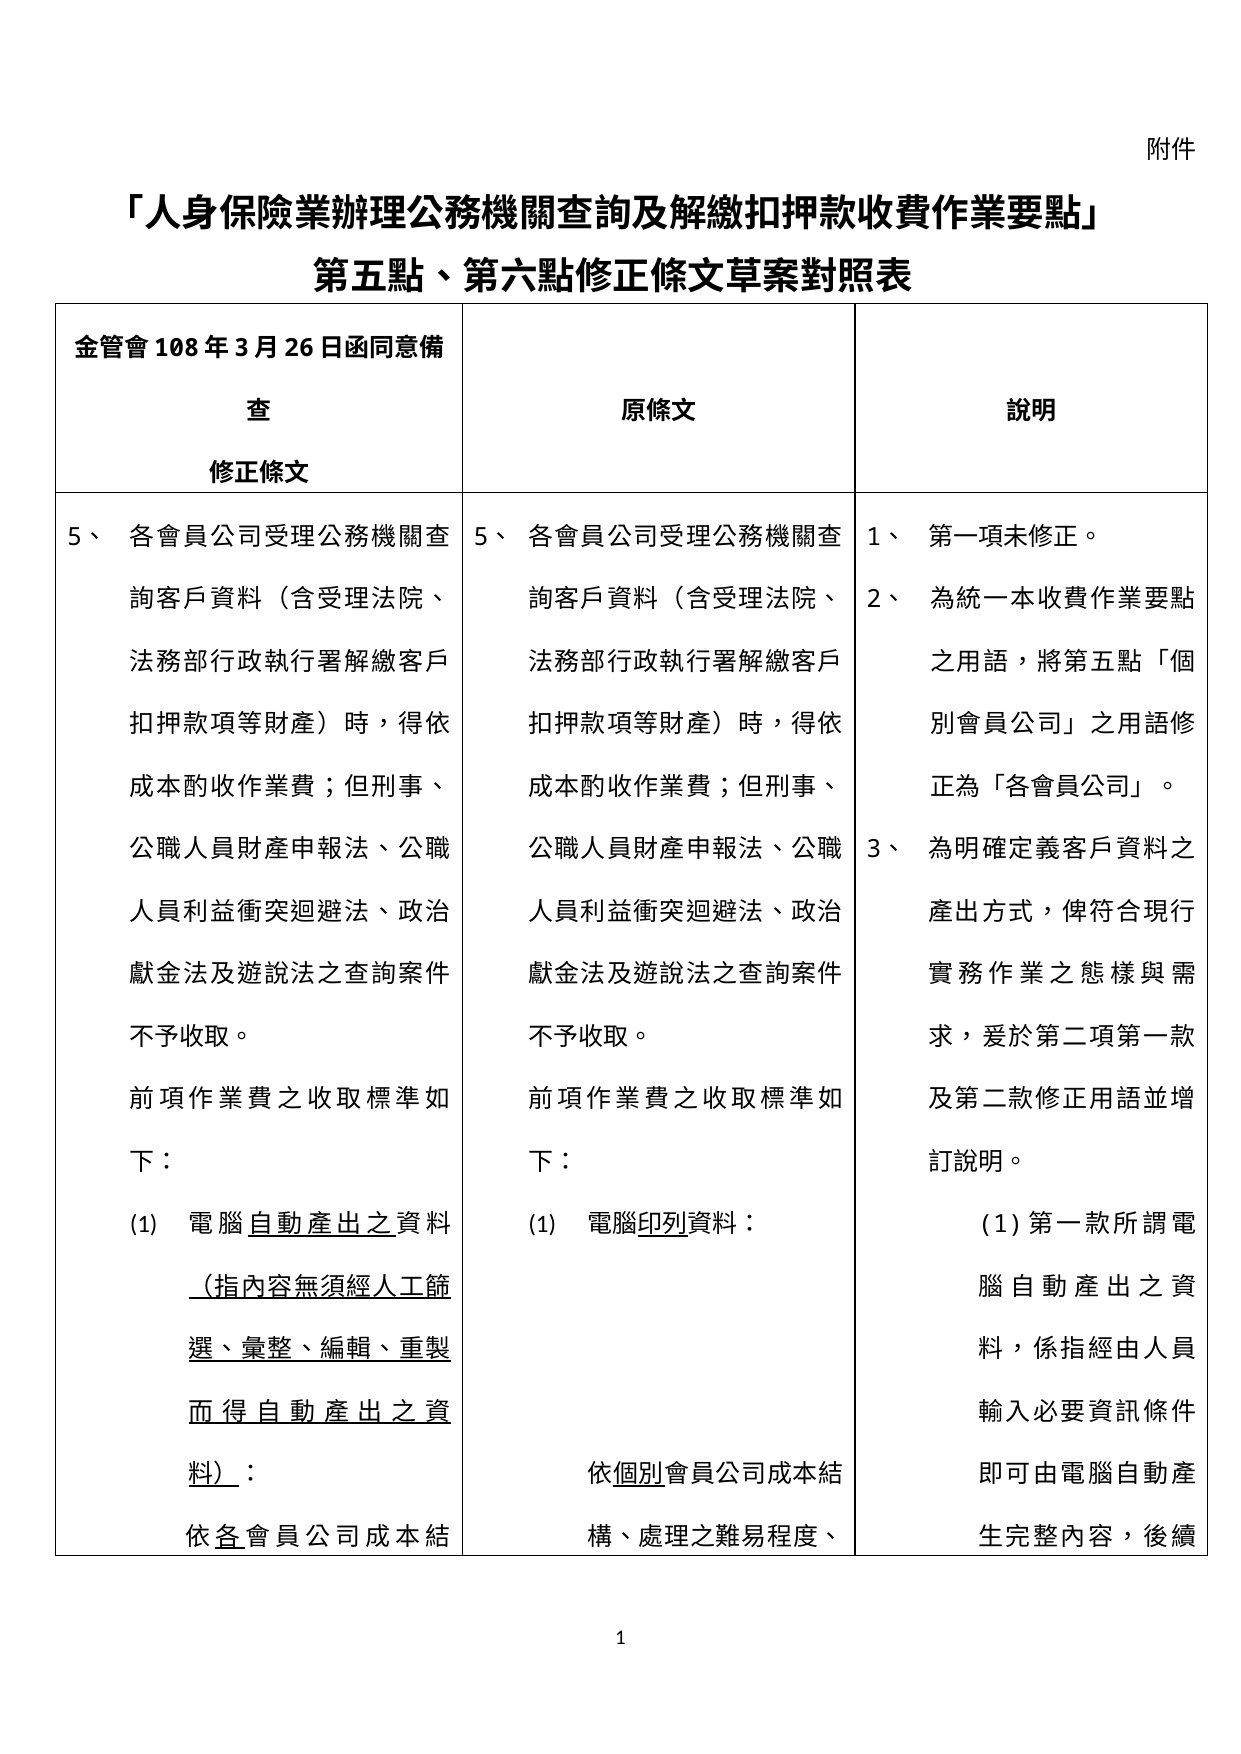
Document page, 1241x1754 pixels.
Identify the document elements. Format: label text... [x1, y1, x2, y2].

table_cell 各會員公司受理公務機關查詢客戶資料（含受理法院、法務部行政執行署解繳客戶扣押款項等財產）時，得依成本酌收作業費；但刑事、公職人員財產申報法、公職人員利益衝突迴避法、政治獻金法及遊說法之查詢案件不予收取。 前項作業費之收取標準如下： 電腦印列資料： 依個別會員公司成本結構、處理之難易程度、郵寄費用及人力投入情形等之差異，由其自行訂定收費標準，惟每一客戶最低收費新臺幣五十元，最高不得逾新臺幣一百元。 紙本資料（例如各式單據、傳票、帳冊…等）： 依個別會員公司成本結構、查詢資料之屬性、處理之難易程度、郵寄費用及人力投入情形等之差異，由其自行訂定收費標準，惟每一客戶收費最低新臺幣二百五十元，最高不得逾新臺幣五百元；但單一查詢案件超逾四名對象者，仍以四人計收費用。 批次查詢案件 有備妥磁片（或其他儲存載體）者 未達一千名者，每批次查詢費用不得逾新臺幣三百元。 一千名以上未達五千名者，每批次查詢費用不得逾新臺幣八百元。 五千名以上未達一萬名者，每批次查詢費用不得逾新臺幣一千二百元。 一萬名以上者，每批次查詢費用不得逾新臺幣一千七百元。 如未備妥磁片（或其他儲存載體）而須由各會員公司人工登打資料者，由各會員公司依其額外耗費成本酌予加收費用，惟每一對象不得逾新臺幣十元。 公務機關之批次查詢如未訂定統一查詢格式，而須各會員公司按查詢個案交由資訊人員個別設計程式者，各會員公司得依個案額外耗費之成本酌予加收費用。 解繳客戶扣押款等財產： 依個別會員公司成本結構、郵寄費用等之差異，由其自行訂定收費標準，惟每一對象收費不得逾新臺幣二百五十元，但如為繼續性之扣押款得按次計收。 第二項第一、二款查無客戶資料及第四款解繳案款未滿新臺幣二百五十元之案件，免予收取作業費。 [463, 493, 854, 1555]
text 「人身保險業辦理公務機關查詢及解繳扣押款收費作業要點」 [29, 169, 1196, 231]
text 第五點、第六點修正條文草案對照表 [29, 231, 1196, 294]
table_header 說明 [856, 304, 1207, 492]
table_header 金管會108年3月26日函同意備查 修正條文 [56, 304, 462, 492]
table_cell 第一項未修正。 為統一本收費作業要點之用語，將第五點「個別會員公司」之用語修正為「各會員公司」。 為明確定義客戶資料之產出方式，俾符合現行實務作業之態樣與需求，爰於第二項第一款及第二款修正用語並增訂說明。 第一款所謂電腦自動產出之資料，係指經由人員輸入必要資訊條件即可由電腦自動產生完整內容，後續 [856, 493, 1207, 1555]
table_cell 各會員公司受理公務機關查詢客戶資料（含受理法院、法務部行政執行署解繳客戶扣押款項等財產）時，得依成本酌收作業費；但刑事、公職人員財產申報法、公職人員利益衝突迴避法、政治獻金法及遊說法之查詢案件不予收取。 前項作業費之收取標準如下： 電腦自動產出之資料（指內容無須經人工篩選、彙整、編輯、重製而得自動產出之資料）： 依各會員公司成本結構、處理之難易程度、郵寄費用及人力投入情形等之差異，由其自行訂定收費標準，惟每一客戶最低收費新臺幣五十元，最高不得逾新臺幣一百元。 非電腦自動產出之資料（指內容須經人工篩選、彙整、編輯、重製之資料，包括但不限於各類書面之單據、傳票、帳冊、契約狀況一覽表及保險契約書）： 依各會員公司成本結構、查詢資料之屬性、處理之難易程度、郵寄費用及人力投入情形等之差異，由其自行訂定收費標準，惟每一客戶收費最低新臺幣二百五十元，最高不得逾新臺幣五百元；但單一查詢案件超逾四名對象者，仍以四人計收費用。 批次查詢案件： 有備妥磁片（或其他儲存載體）者： 未達一千名者，每批次查詢費用不得逾新臺幣三百元。 一千名以上未達五千名者，每批次查詢費用不得逾新臺幣八百元。 五千名以上未達一萬名者，每批次查詢費用不得逾新臺幣一千二百元。 一萬名以上者，每批次查詢費用不得逾新臺幣一千七百元。 如未備妥磁片（或其他儲存載體）而須由各會員公司人工登打資料者，由各會員公司依其額外耗費成本酌予加收費用，惟每一對象不得逾新臺幣十元。 公務機關之批次查詢如未訂定統一查詢格式，而須各會員公司按查詢個案交由資訊人員個別設計程式者，各會員公司得依個案額外耗費之成本酌予加收費用。 解繳客戶扣押款等財產： 依各會員公司成本結構、郵寄費用等之差異，由其自行訂定收費標準，惟每一對象收費不得逾新臺幣二百五十元，但如為繼續性之扣押款得按次計收。 各會員公司受理公務機關查詢客戶資料，如因客戶於各會員公司無現仍有效之保險契約者，各會員公司仍得在新臺幣一百元範圍內收取查詢作業費。 第二項第一、二款查無客戶資料（指非各會員公司客戶之情形）或第四款解繳案款未滿新臺幣二百五十元之案件，免予收取費用。 [56, 493, 462, 1555]
text 附件 [29, 106, 1196, 169]
table_header 原條文 [463, 304, 854, 492]
